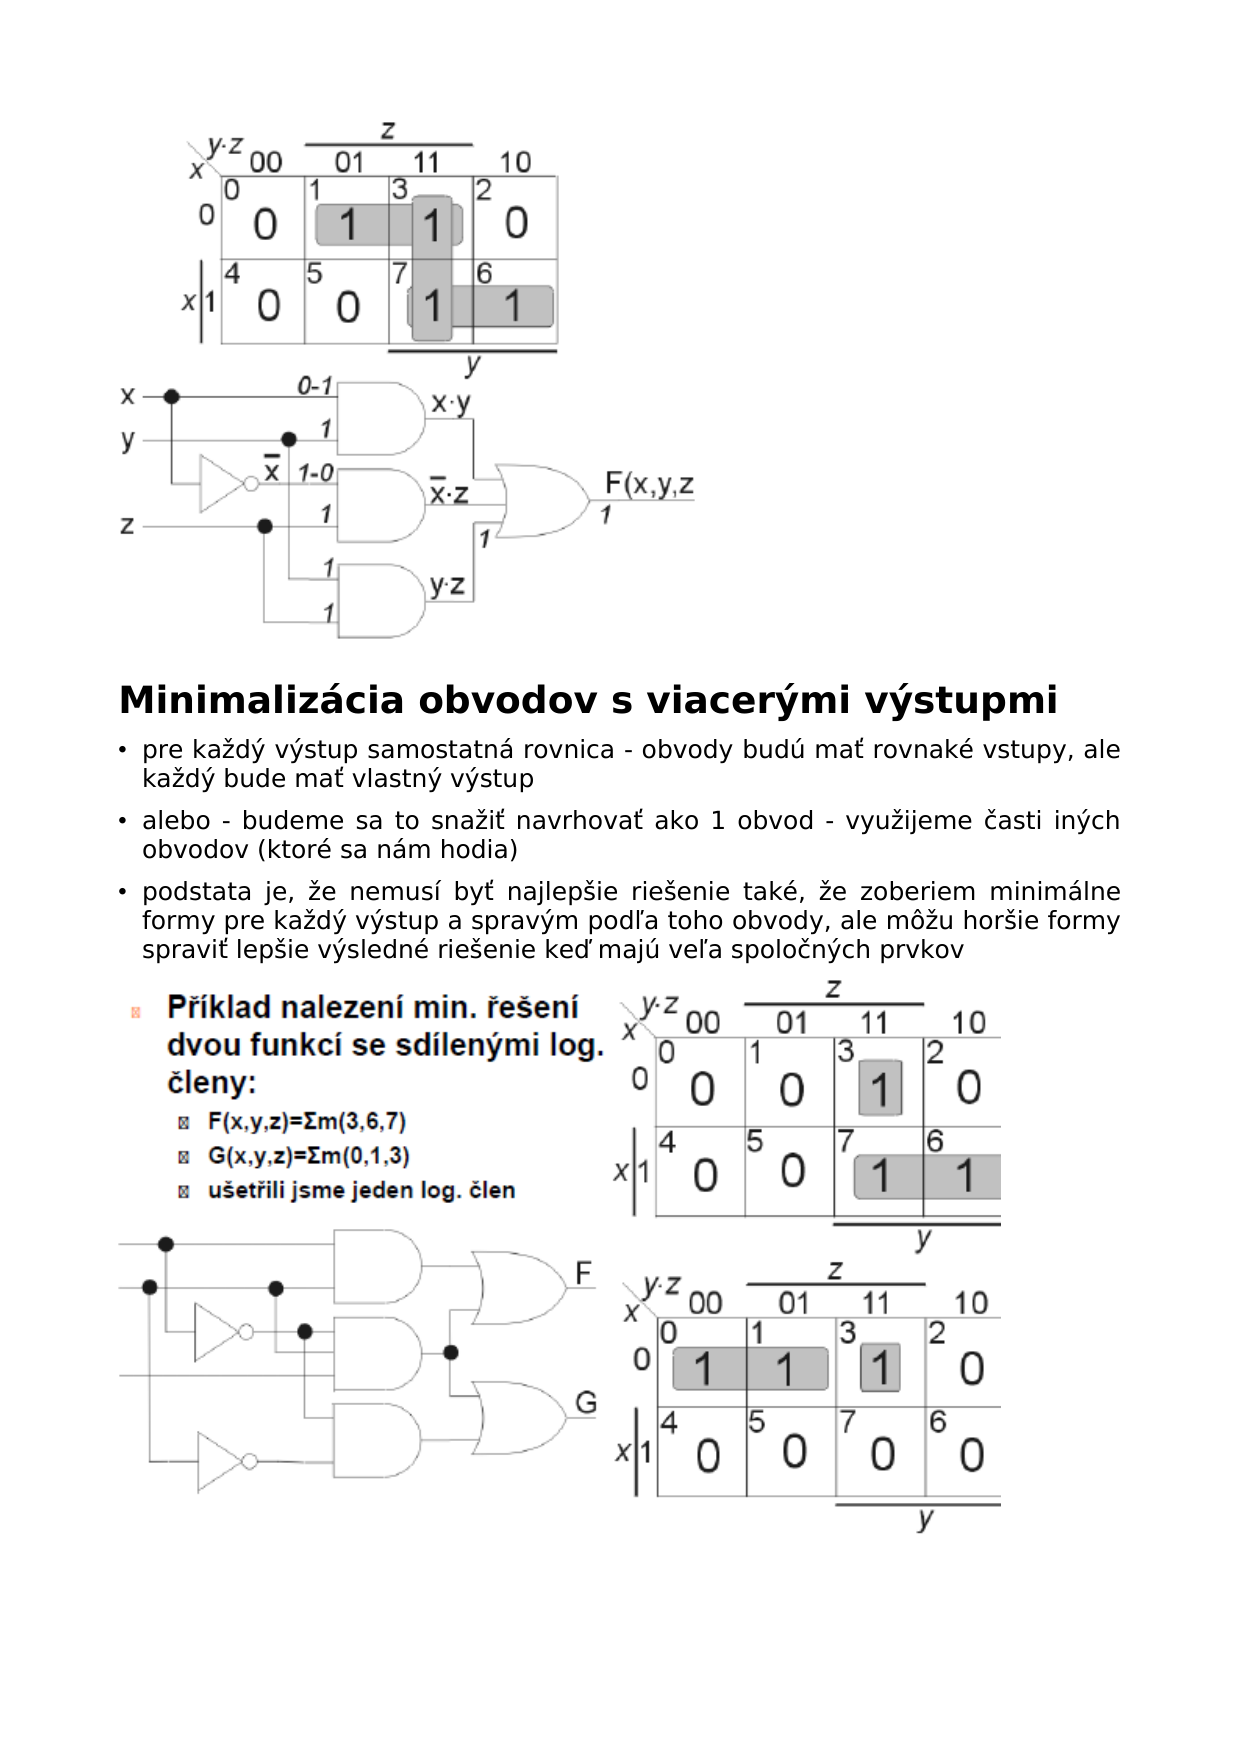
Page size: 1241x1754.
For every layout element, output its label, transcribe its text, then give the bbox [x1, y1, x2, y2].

picture [118, 118, 695, 642]
subtitle Minimalizácia obvodov s viacerými výstupmi [118, 679, 1122, 723]
list podstata je, že nemusí byť najlepšie riešenie také, že zoberiem minimálne formy pre každý výstup a spravým podľa toho obvody, ale môžu horšie formy spraviť lepšie výsledné riešenie keď majú veľa spoločných prvkov [118, 877, 1122, 964]
picture [118, 976, 1001, 1538]
list alebo - budeme sa to snažiť navrhovať ako 1 obvod - využijeme časti iných obvodov (ktoré sa nám hodia) [118, 806, 1122, 864]
list pre každý výstup samostatná rovnica - obvody budú mať rovnaké vstupy, ale každý bude mať vlastný výstup [118, 735, 1122, 793]
